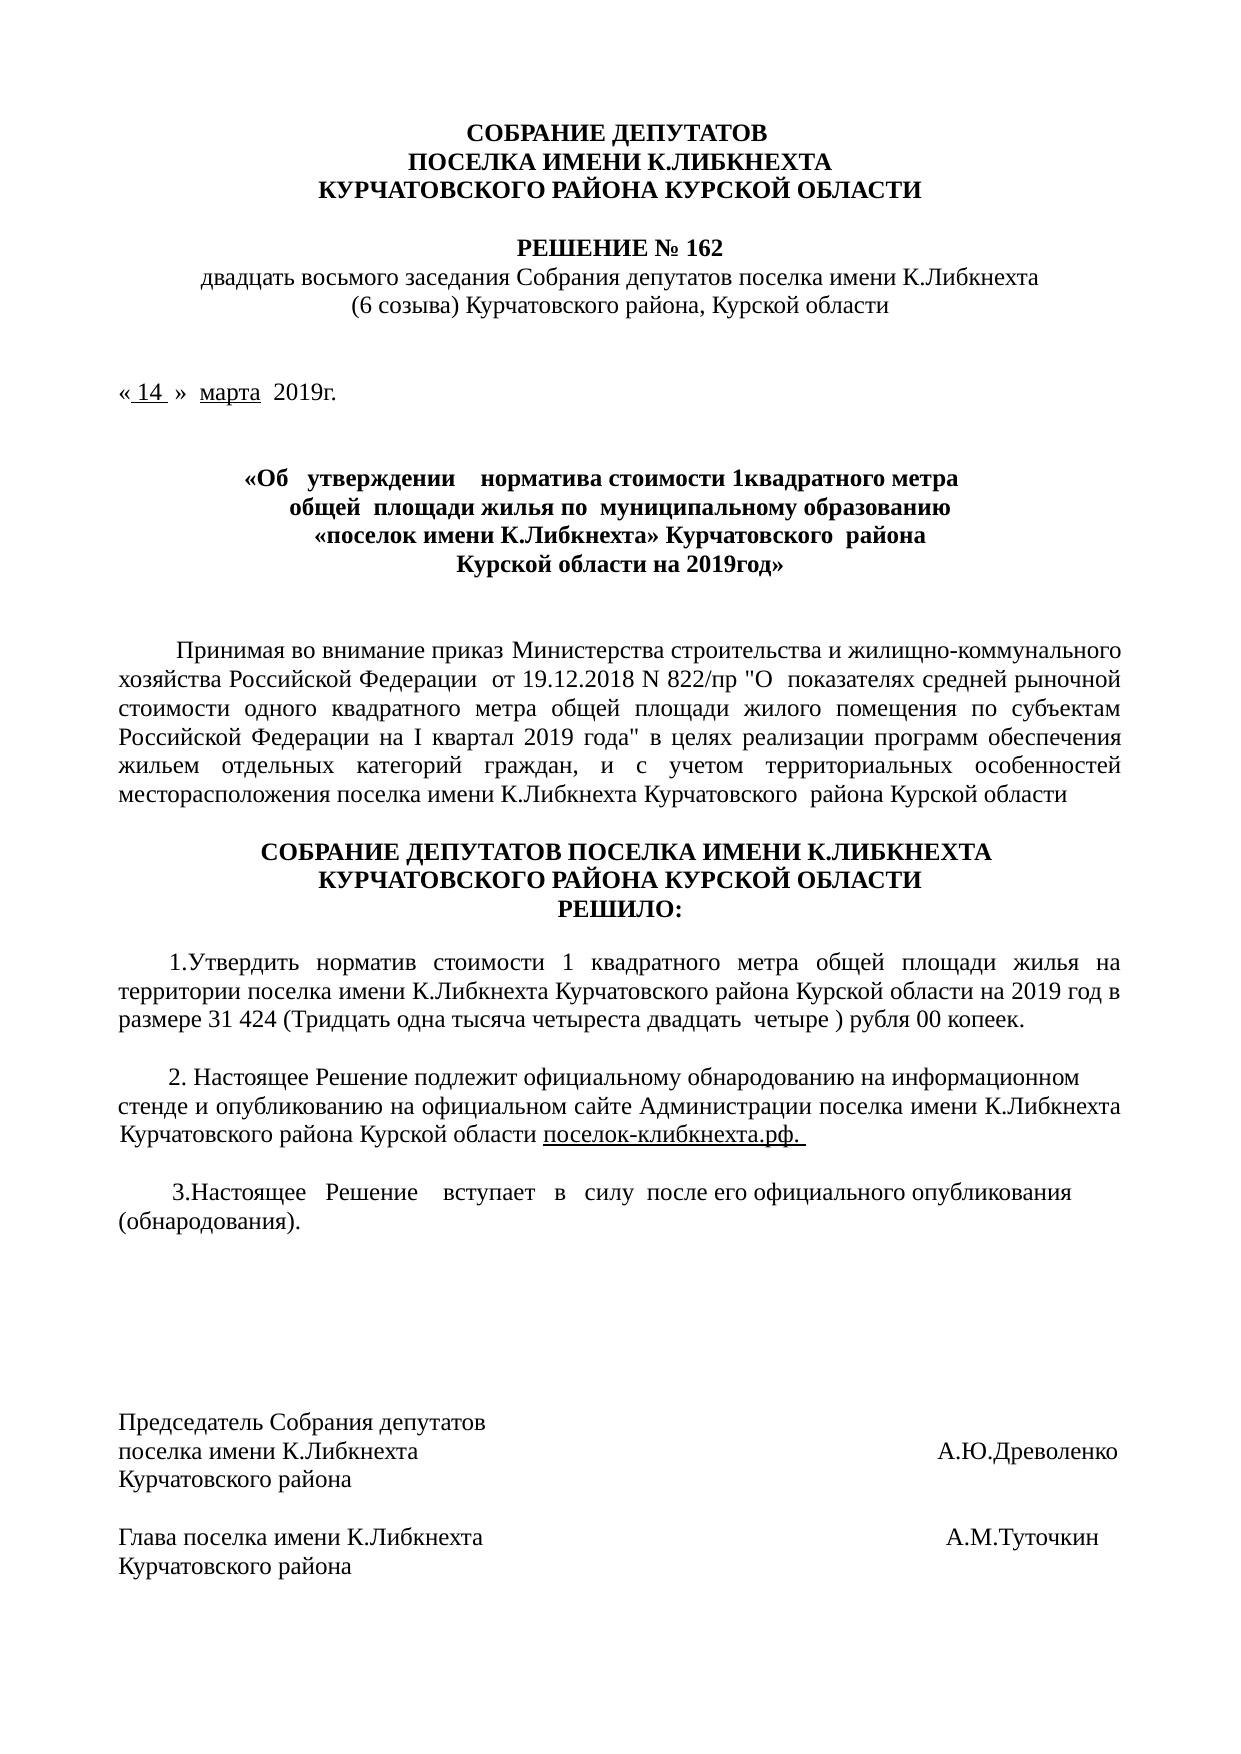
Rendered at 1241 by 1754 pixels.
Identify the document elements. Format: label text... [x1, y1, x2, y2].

text Курской области на 2019год» [118, 549, 1122, 578]
text СОБРАНИЕ ДЕПУТАТОВ ПОСЕЛКА ИМЕНИ К.ЛИБКНЕХТА [118, 837, 1122, 866]
text Глава поселка имени К.Либкнехта А.М.Туточкин [118, 1522, 1122, 1551]
text ПОСЕЛКА ИМЕНИ К.ЛИБКНЕХТА КУРЧАТОВСКОГО РАЙОНА КУРСКОЙ ОБЛАСТИ [118, 147, 1122, 204]
text КУРЧАТОВСКОГО РАЙОНА КУРСКОЙ ОБЛАСТИ [118, 866, 1122, 894]
text «Об утверждении норматива стоимости 1квадратного метра [118, 463, 1122, 492]
text «поселок имени К.Либкнехта» Курчатовского района [118, 521, 1122, 549]
text общей площади жилья по муниципальному образованию [118, 492, 1122, 521]
text двадцать восьмого заседания Собрания депутатов поселка имени К.Либкнехта [118, 262, 1122, 291]
text РЕШИЛО: [118, 894, 1122, 923]
text Председатель Собрания депутатов [118, 1407, 1122, 1436]
list 2. Настоящее Решение подлежит официальному обнародованию на информационном [118, 1062, 1122, 1091]
text Курчатовского района [118, 1551, 1122, 1579]
text (6 созыва) Курчатовского района, Курской области [118, 291, 1122, 319]
text поселка имени К.Либкнехта А.Ю.Древоленко [118, 1436, 1122, 1464]
text 3.Настоящее Решение вступает в силу после его официального опубликования [141, 1177, 1122, 1206]
text СОБРАНИЕ ДЕПУТАТОВ [118, 118, 1122, 147]
text Курчатовского района [118, 1464, 1122, 1493]
text « 14 » марта 2019г. [118, 377, 1122, 406]
text (обнародования). [81, 1206, 1122, 1234]
text стенде и опубликованию на официальном сайте Администрации поселка имени К.Либкнехта Курчатовского района Курской области поселок-клибкнехта.рф. [82, 1091, 1122, 1148]
text РЕШЕНИЕ № 162 [118, 233, 1122, 262]
list 1.Утвердить норматив стоимости 1 квадратного метра общей площади жилья на территории поселка имени К.Либкнехта Курчатовского района Курской области на 2019 год в размере 31 424 (Тридцать одна тысяча четыреста двадцать четыре ) рубля 00 копеек. [118, 947, 1122, 1033]
text Принимая во внимание приказ Министерства строительства и жилищно-коммунального хозяйства Российской Федерации от 19.12.2018 N 822/пр "О показателях средней рыночной стоимости одного квадратного метра общей площади жилого помещения по субъектам Российской Федерации на I квартал 2019 года" в целях реализации программ обеспечения жильем отдельных категорий граждан, и с учетом территориальных особенностей месторасположения поселка имени К.Либкнехта Курчатовского района Курской области [118, 636, 1122, 808]
